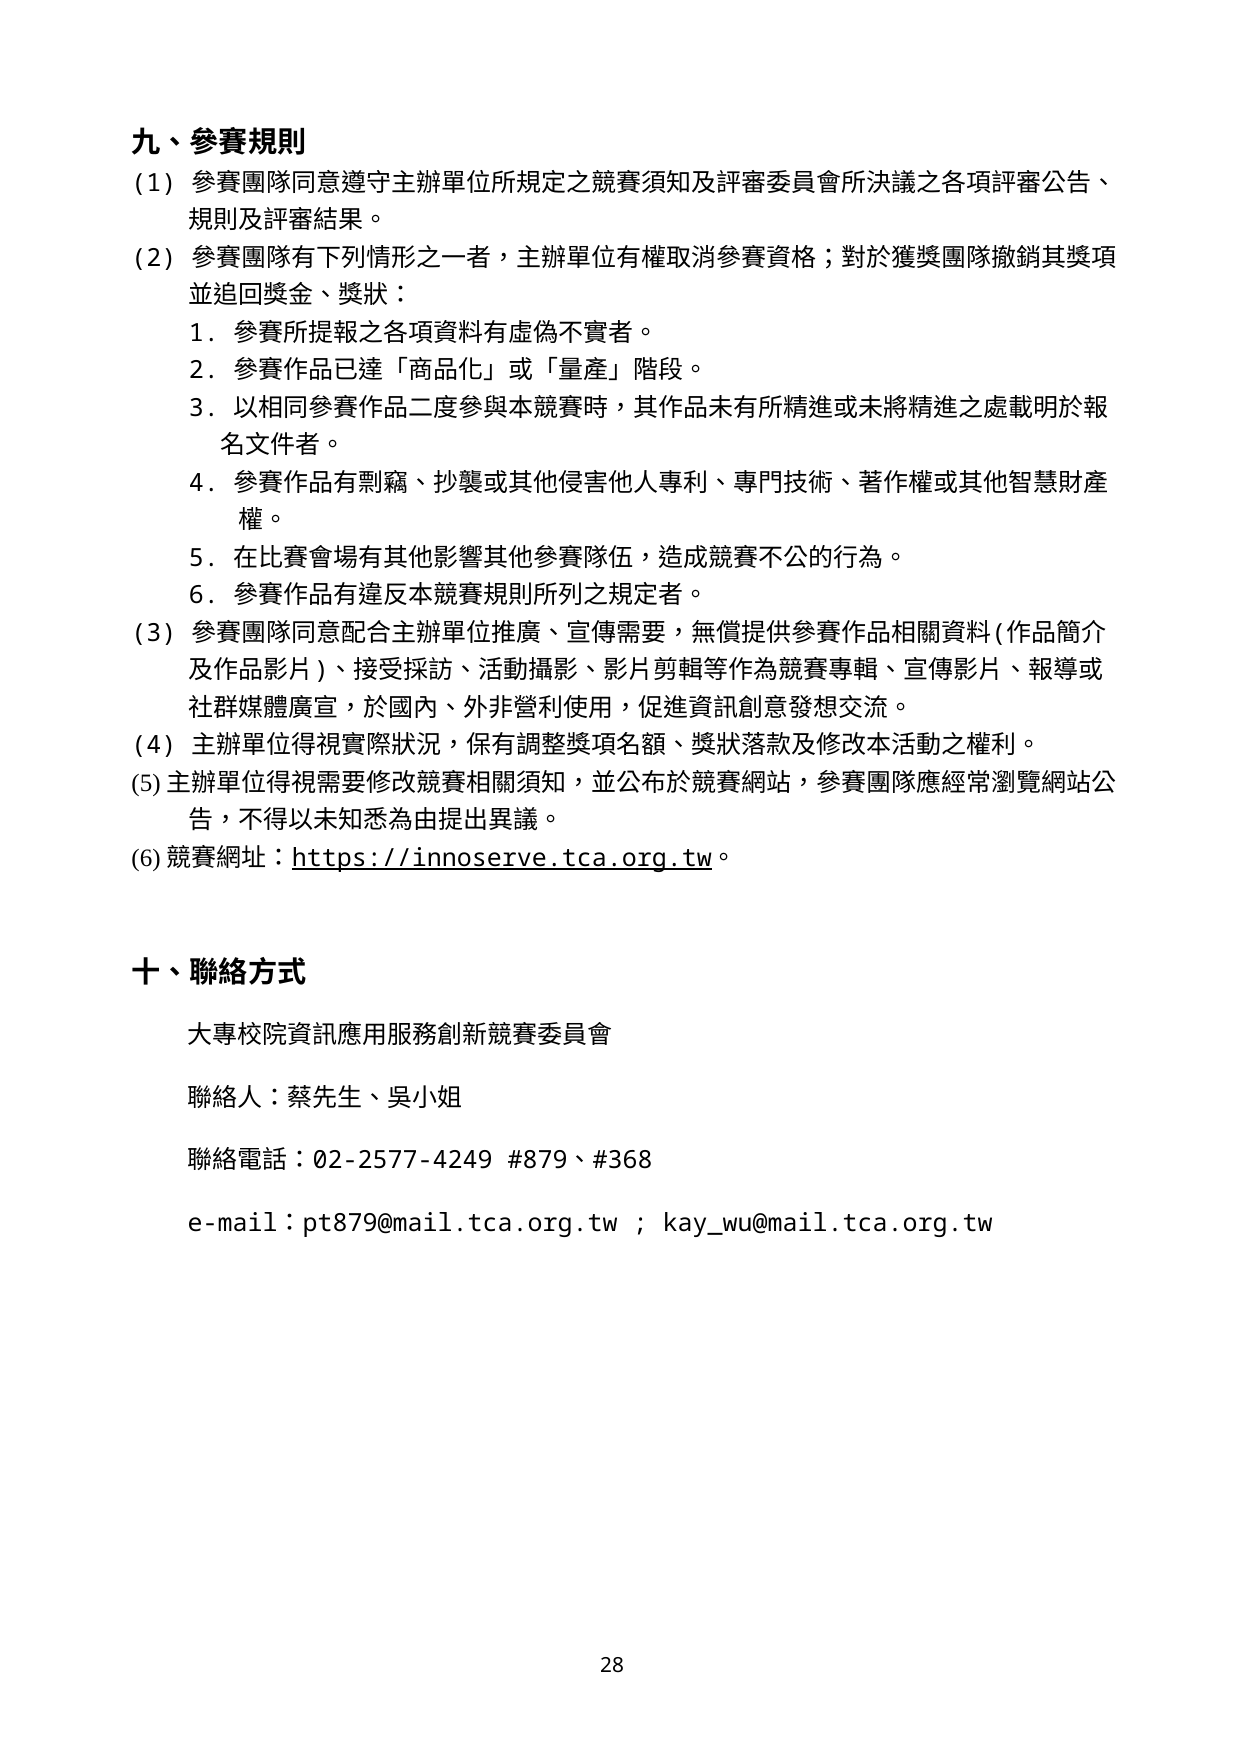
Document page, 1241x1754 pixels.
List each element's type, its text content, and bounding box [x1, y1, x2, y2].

list 競賽網址：https://innoserve.tca.org.tw。 [131, 836, 1122, 874]
list 參賽團隊同意配合主辦單位推廣、宣傳需要，無償提供參賽作品相關資料(作品簡介及作品影片)、接受採訪、活動攝影、影片剪輯等作為競賽專輯、宣傳影片、報導或社群媒體廣宣，於國內、外非營利使用，促進資訊創意發想交流。 [131, 611, 1122, 724]
text e-mail：pt879@mail.tca.org.tw ; kay_wu@mail.tca.org.tw [187, 1178, 1122, 1241]
list 在比賽會場有其他影響其他參賽隊伍，造成競賽不公的行為。 [189, 536, 1122, 574]
list 參賽作品有違反本競賽規則所列之規定者。 [189, 574, 1122, 611]
text 聯絡人：蔡先生、吳小姐 [187, 1053, 1122, 1116]
list 參賽作品有剽竊、抄襲或其他侵害他人專利、專門技術、著作權或其他智慧財產權。 [189, 461, 1122, 536]
list 主辦單位得視實際狀況，保有調整獎項名額、獎狀落款及修改本活動之權利。 [131, 724, 1122, 761]
text 十、聯絡方式 [131, 949, 1122, 991]
list 主辦單位得視需要修改競賽相關須知，並公布於競賽網站，參賽團隊應經常瀏覽網站公告，不得以未知悉為由提出異議。 [131, 761, 1122, 836]
text 聯絡電話：02-2577-4249 #879、#368 [187, 1116, 1122, 1178]
list 參賽團隊同意遵守主辦單位所規定之競賽須知及評審委員會所決議之各項評審公告、規則及評審結果。 [131, 161, 1122, 236]
text 九、參賽規則 [131, 119, 1122, 161]
text 大專校院資訊應用服務創新競賽委員會 [187, 991, 1122, 1053]
list 以相同參賽作品二度參與本競賽時，其作品未有所精進或未將精進之處載明於報名文件者。 [189, 386, 1122, 461]
list 參賽所提報之各項資料有虛偽不實者。 [189, 311, 1122, 349]
list 參賽團隊有下列情形之一者，主辦單位有權取消參賽資格；對於獲獎團隊撤銷其獎項並追回獎金、獎狀： [131, 236, 1122, 311]
list 參賽作品已達「商品化」或「量產」階段。 [189, 349, 1122, 386]
